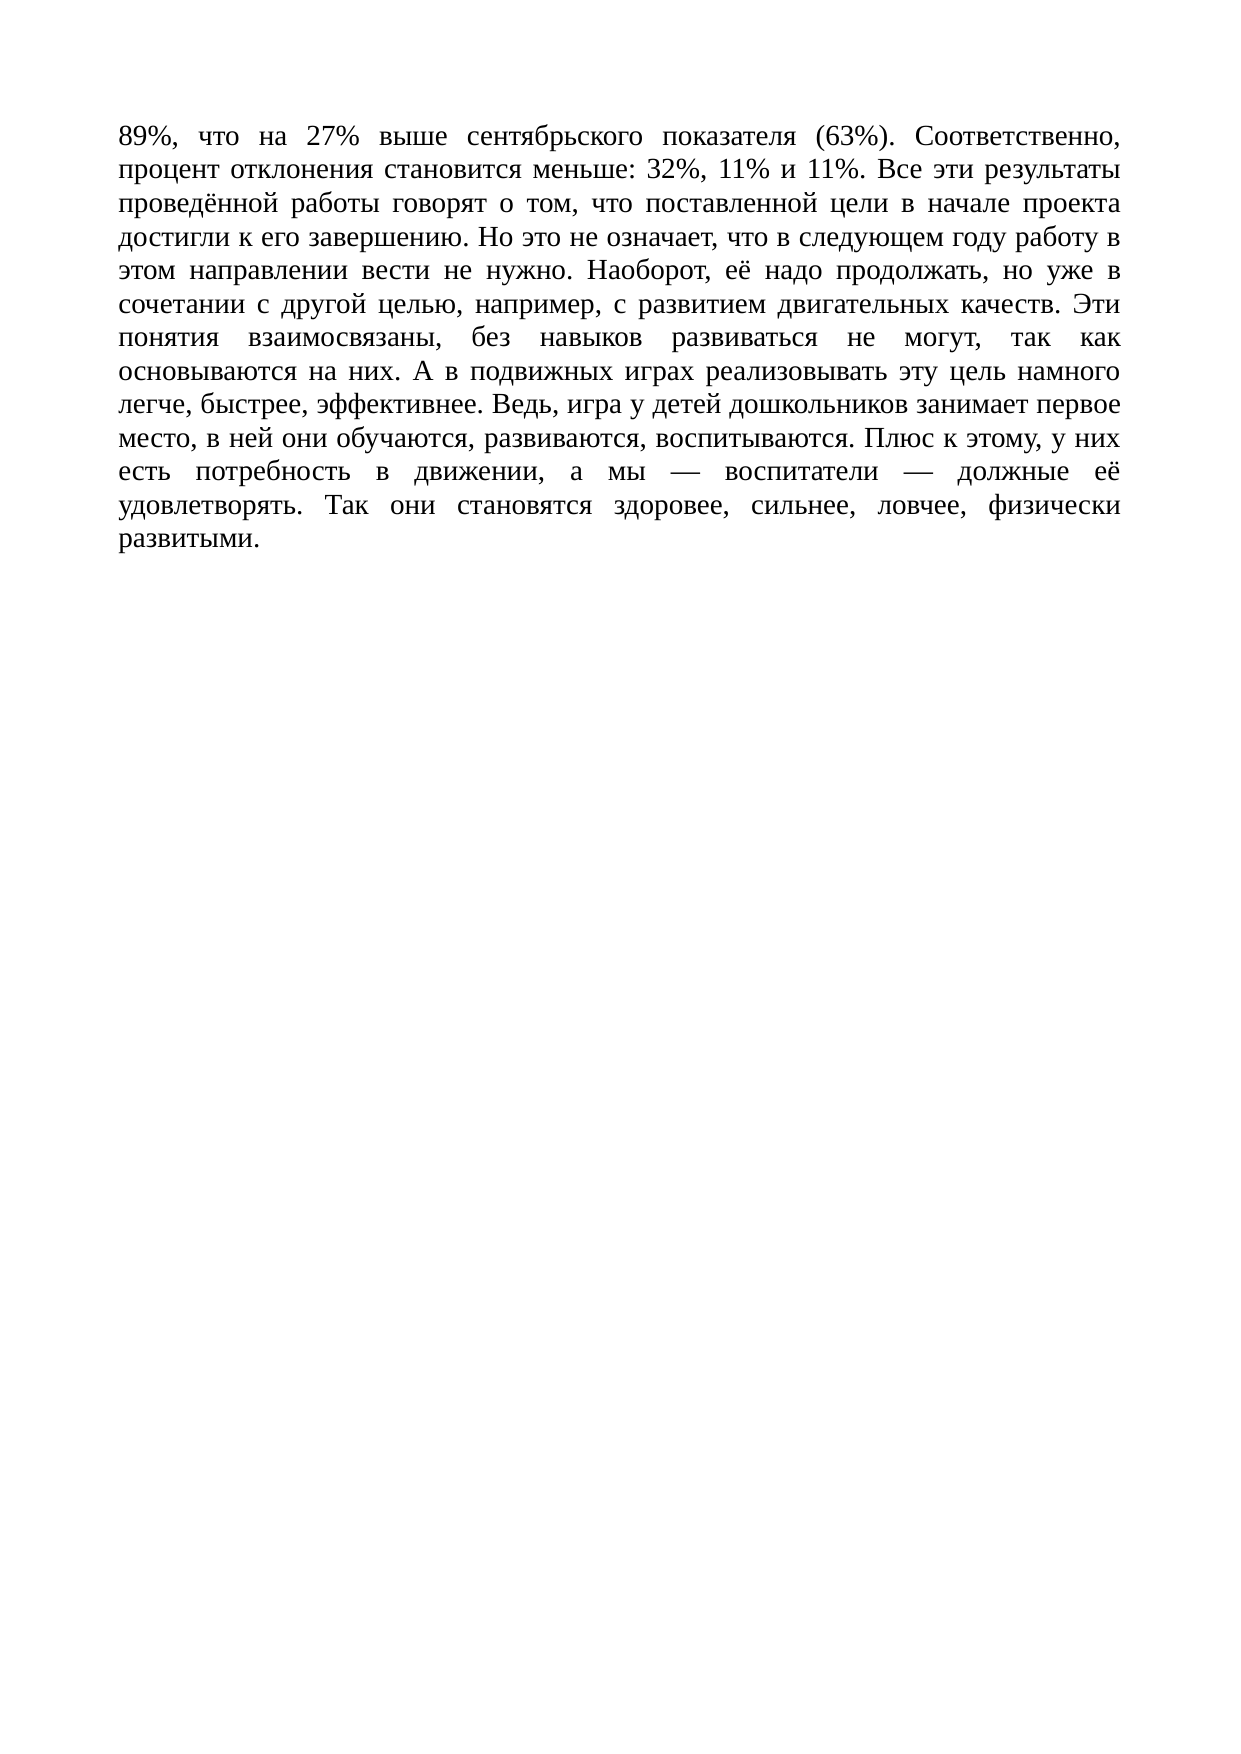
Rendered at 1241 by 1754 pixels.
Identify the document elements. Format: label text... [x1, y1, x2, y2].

text 89%, что на 27% выше сентябрьского показателя (63%). Соответственно, процент отклонения становится меньше: 32%, 11% и 11%. Все эти результаты проведённой работы говорят о том, что поставленной цели в начале проекта достигли к его завершению. Но это не означает, что в следующем году работу в этом направлении вести не нужно. Наоборот, её надо продолжать, но уже в сочетании с другой целью, например, с развитием двигательных качеств. Эти понятия взаимосвязаны, без навыков развиваться не могут, так как основываются на них. А в подвижных играх реализовывать эту цель намного легче, быстрее, эффективнее. Ведь, игра у детей дошкольников занимает первое место, в ней они обучаются, развиваются, воспитываются. Плюс к этому, у них есть потребность в движении, а мы — воспитатели — должные её удовлетворять. Так они становятся здоровее, сильнее, ловчее, физически развитыми. [118, 118, 1122, 554]
